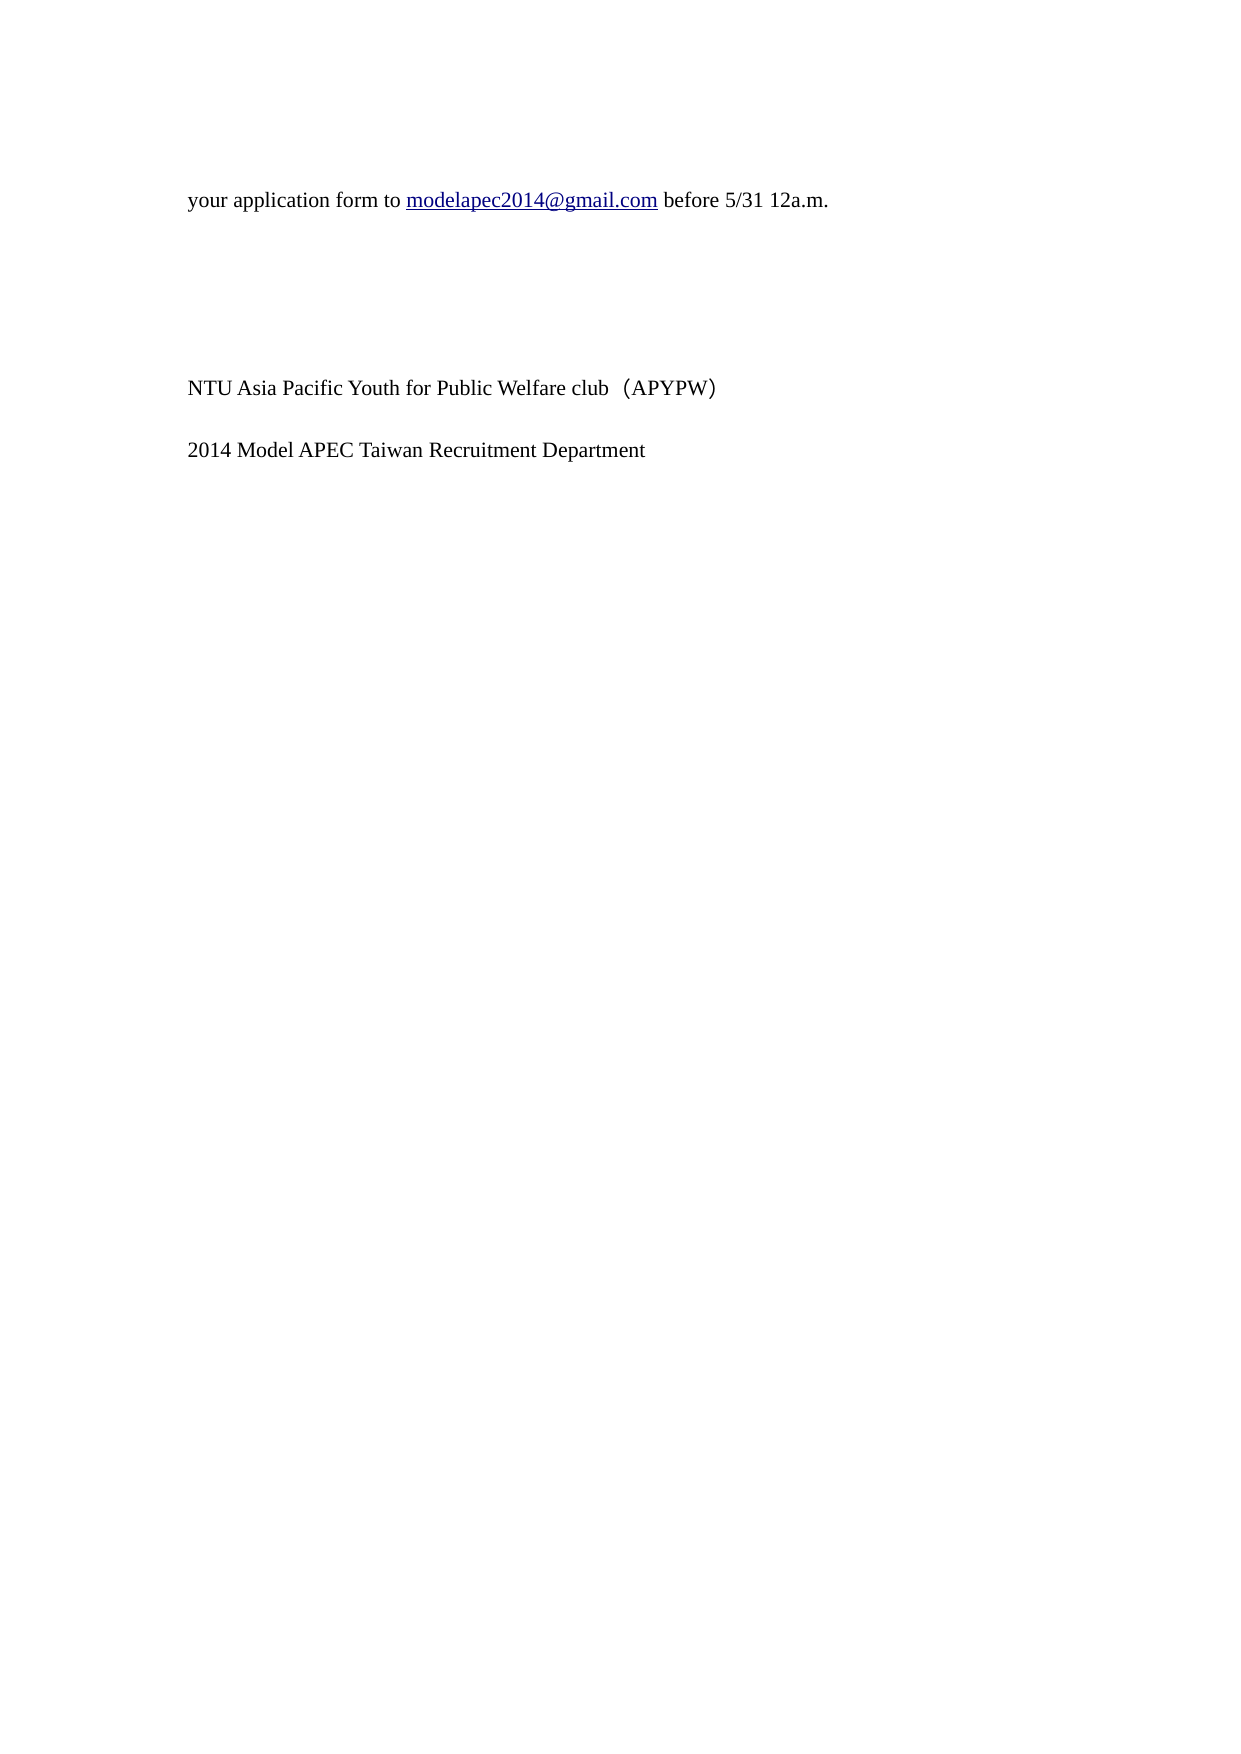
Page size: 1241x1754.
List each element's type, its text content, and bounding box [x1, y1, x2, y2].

text your application form to modelapec2014@gmail.com before 5/31 12a.m. [187, 158, 1053, 221]
text 2014 Model APEC Taiwan Recruitment Department [187, 408, 1053, 471]
text NTU Asia Pacific Youth for Public Welfare club（APYPW） [187, 346, 1053, 408]
